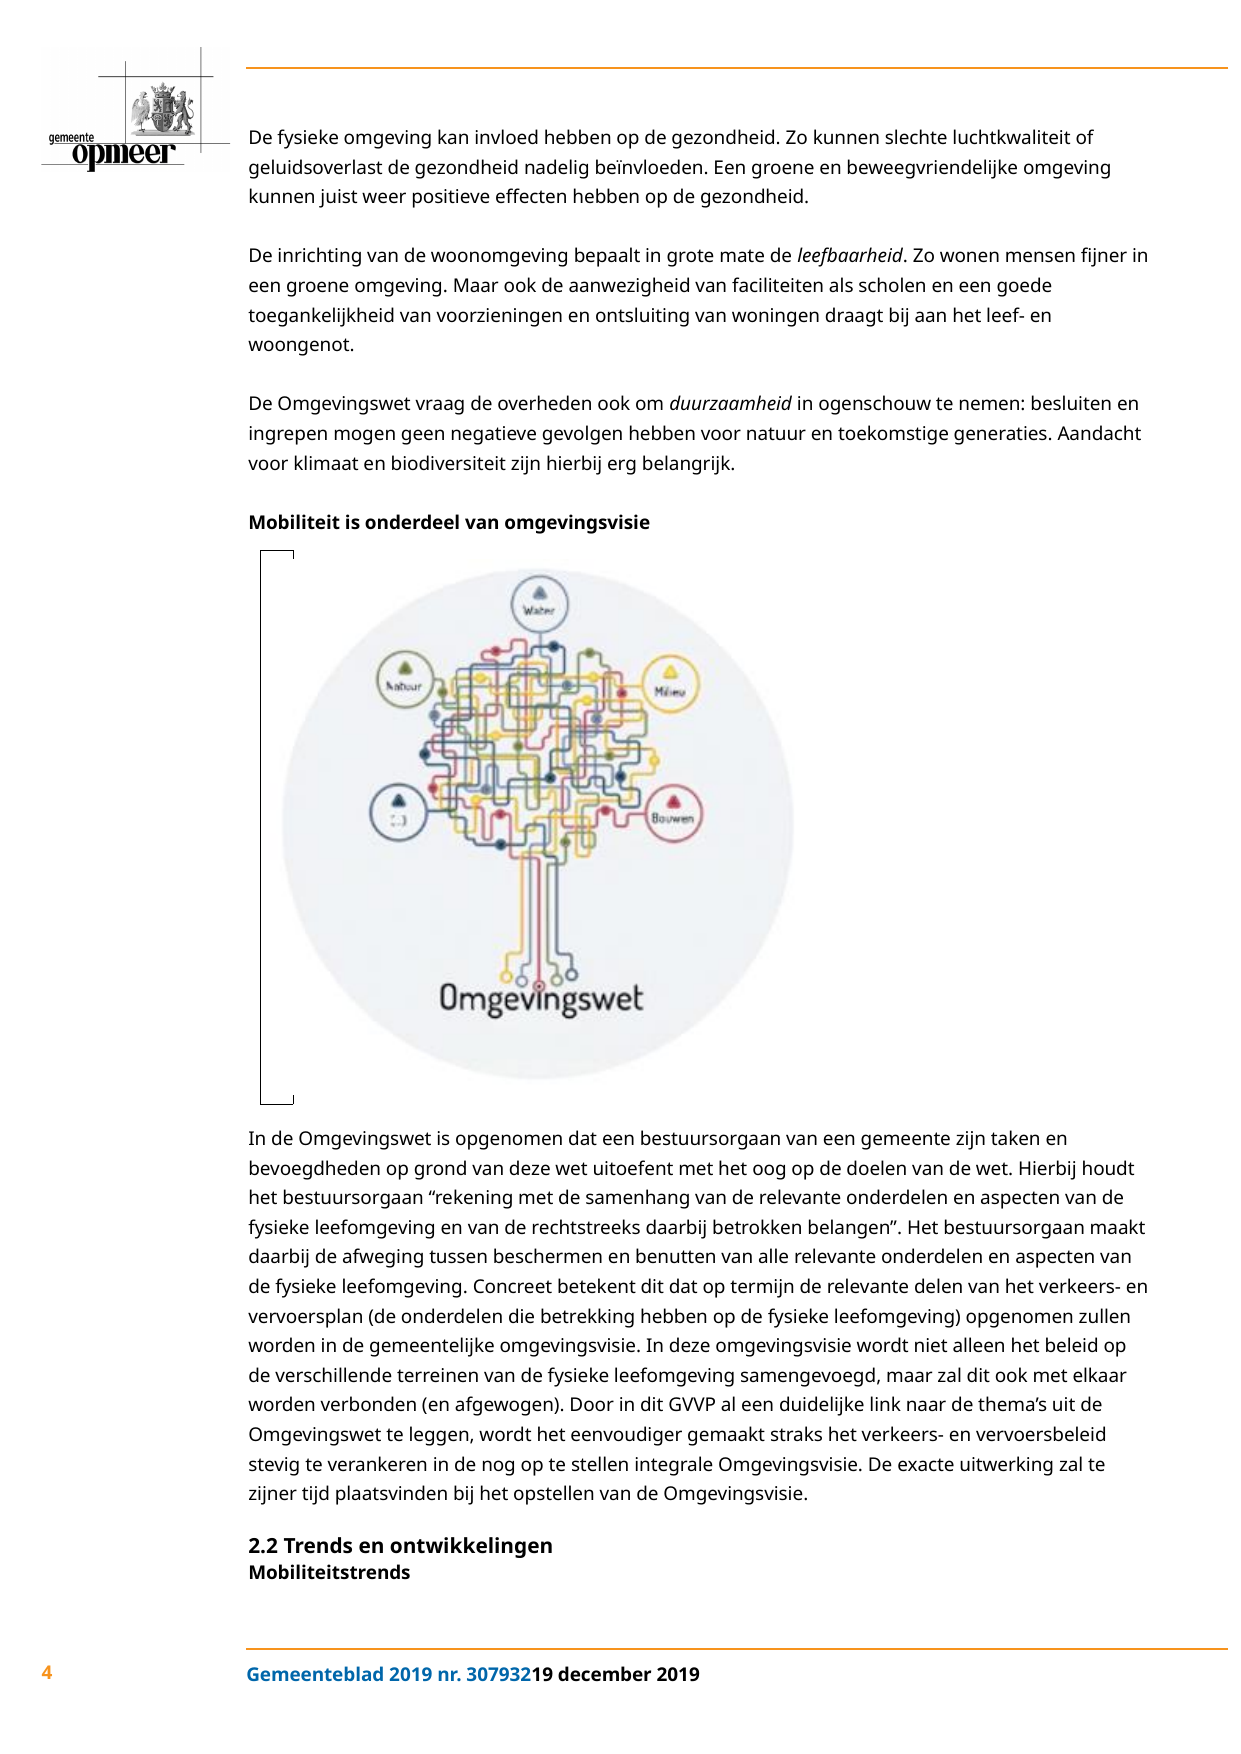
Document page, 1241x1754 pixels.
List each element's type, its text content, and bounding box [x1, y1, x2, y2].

text Mobiliteitstrends [248, 1559, 1152, 1585]
text In de Omgevingswet is opgenomen dat een bestuursorgaan van een gemeente zijn taken en bevoegdheden op grond van deze wet uitoefent met het oog op de doelen van de wet. Hierbij houdt het bestuursorgaan “rekening met de samenhang van de relevante onderdelen en aspecten van de fysieke leefomgeving en van de rechtstreeks daarbij betrokken belangen”. Het bestuursorgaan maakt daarbij de afweging tussen beschermen en benutten van alle relevante onderdelen en aspecten van de fysieke leefomgeving. Concreet betekent dit dat op termijn de relevante delen van het verkeers- en vervoersplan (de onderdelen die betrekking hebben op de fysieke leefomgeving) opgenomen zullen worden in de gemeentelijke omgevingsvisie. In deze omgevingsvisie wordt niet alleen het beleid op de verschillende terreinen van de fysieke leefomgeving samengevoegd, maar zal dit ook met elkaar worden verbonden (en afgewogen). Door in dit GVVP al een duidelijke link naar de thema’s uit de Omgevingswet te leggen, wordt het eenvoudiger gemaakt straks het verkeers- en vervoersbeleid stevig te verankeren in de nog op te stellen integrale Omgevingsvisie. De exacte uitwerking zal te zijner tijd plaatsvinden bij het opstellen van de Omgevingsvisie. [248, 1125, 1152, 1506]
text 2.2 Trends en ontwikkelingen [248, 1531, 1152, 1559]
text De fysieke omgeving kan invloed hebben op de gezondheid. Zo kunnen slechte luchtkwaliteit of geluidsoverlast de gezondheid nadelig beïnvloeden. Een groene en beweegvriendelijke omgeving kunnen juist weer positieve effecten hebben op de gezondheid. [248, 124, 1152, 209]
text Mobiliteit is onderdeel van omgevingsvisie [248, 509, 1152, 535]
picture [268, 559, 802, 1095]
text De Omgevingswet vraag de overheden ook om duurzaamheid in ogenschouw te nemen: besluiten en ingrepen mogen geen negatieve gevolgen hebben voor natuur en toekomstige generaties. Aandacht voor klimaat en biodiversiteit zijn hierbij erg belangrijk. [248, 391, 1152, 476]
picture [41, 47, 231, 172]
text De inrichting van de woonomgeving bepaalt in grote mate de leefbaarheid. Zo wonen mensen fijner in een groene omgeving. Maar ook de aanwezigheid van faciliteiten als scholen en een goede toegankelijkheid van voorzieningen en ontsluiting van woningen draagt bij aan het leef- en woongenot. [248, 243, 1152, 357]
